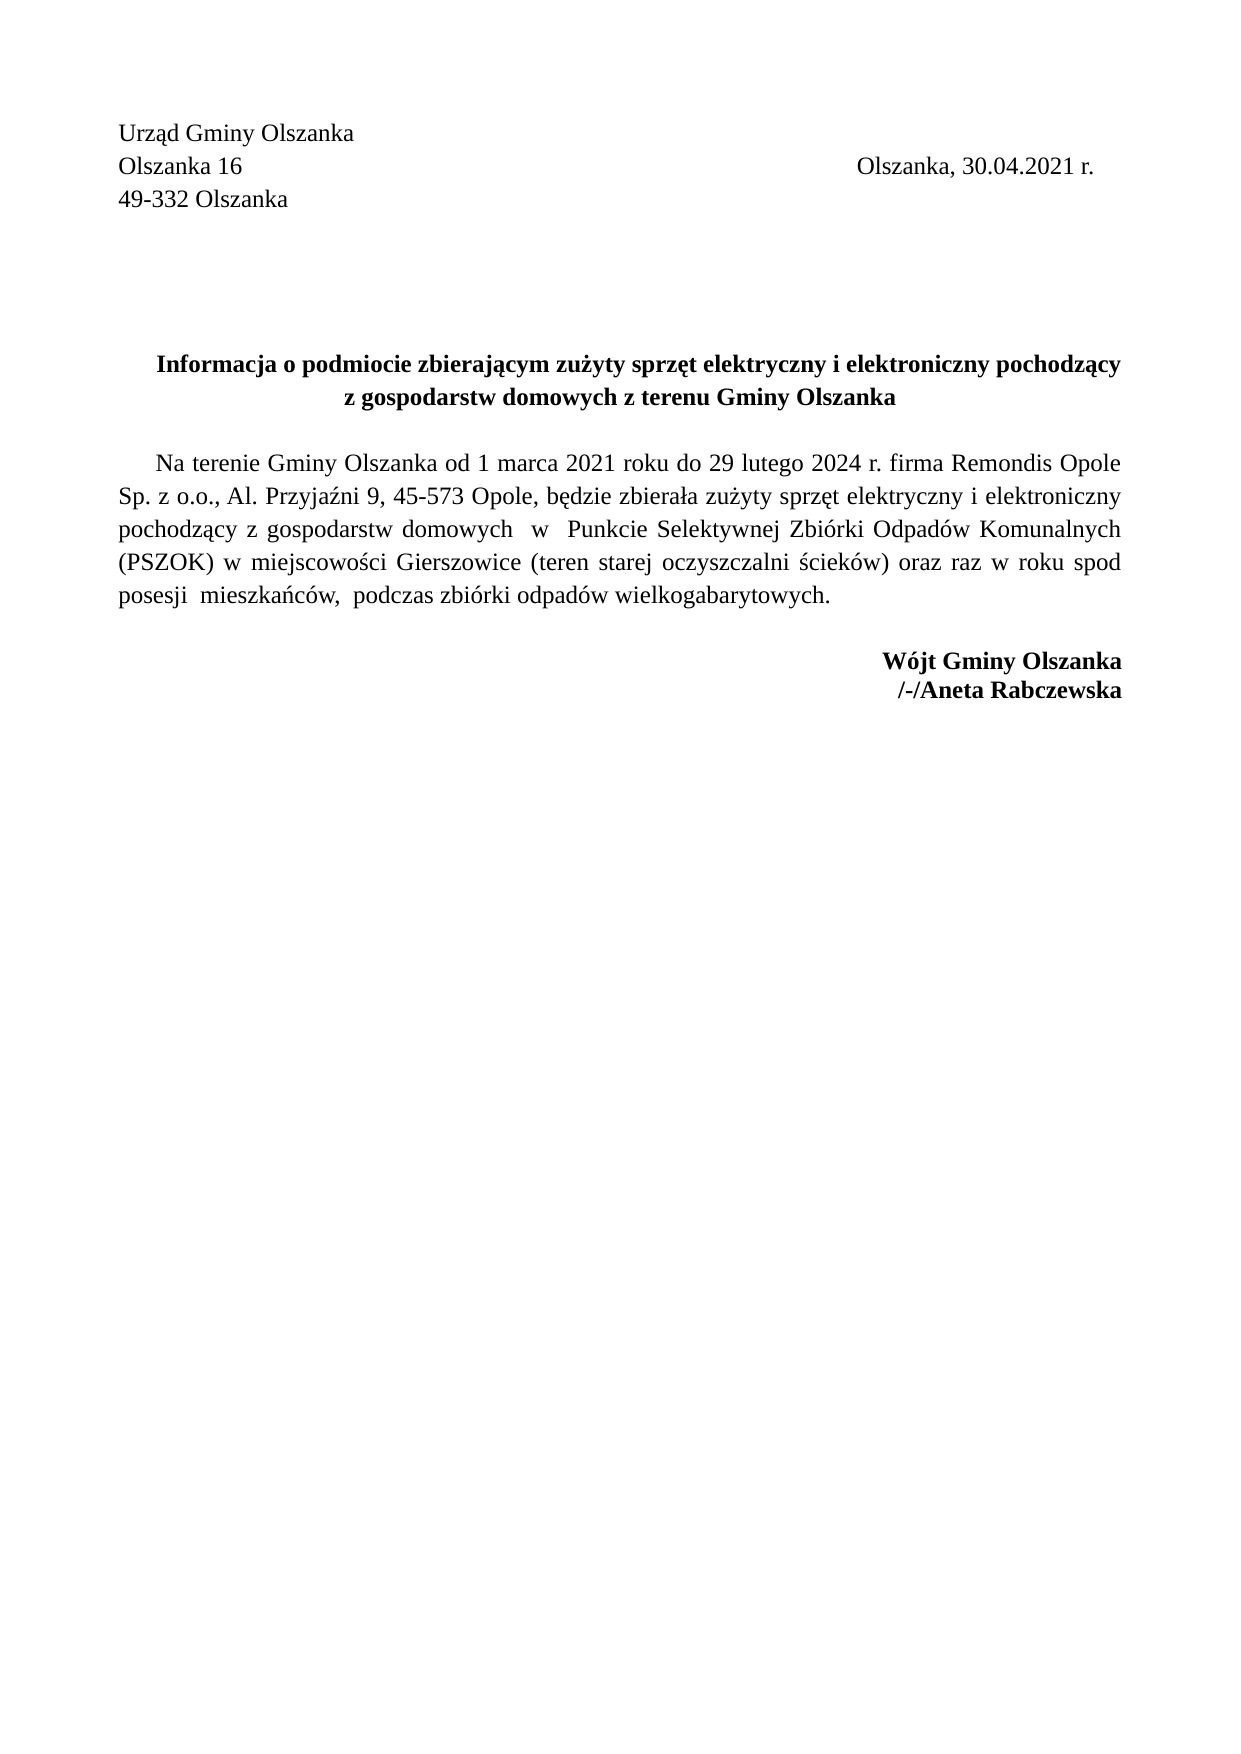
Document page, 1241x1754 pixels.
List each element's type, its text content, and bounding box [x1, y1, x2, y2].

text /-/Aneta Rabczewska [118, 675, 1122, 704]
text 49-332 Olszanka [118, 184, 1122, 213]
text Urząd Gminy Olszanka [118, 118, 1122, 147]
text Wójt Gminy Olszanka [118, 646, 1122, 675]
text Informacja o podmiocie zbierającym zużyty sprzęt elektryczny i elektroniczny pochodzący z gospodarstw domowych z terenu Gminy Olszanka [118, 349, 1122, 411]
text Na terenie Gminy Olszanka od 1 marca 2021 roku do 29 lutego 2024 r. firma Remondis Opole Sp. z o.o., Al. Przyjaźni 9, 45-573 Opole, będzie zbierała zużyty sprzęt elektryczny i elektroniczny pochodzący z gospodarstw domowych w Punkcie Selektywnej Zbiórki Odpadów Komunalnych (PSZOK) w miejscowości Gierszowice (teren starej oczyszczalni ścieków) oraz raz w roku spod posesji mieszkańców, podczas zbiórki odpadów wielkogabarytowych. [118, 448, 1122, 609]
text Olszanka 16 Olszanka, 30.04.2021 r. [118, 151, 1122, 180]
